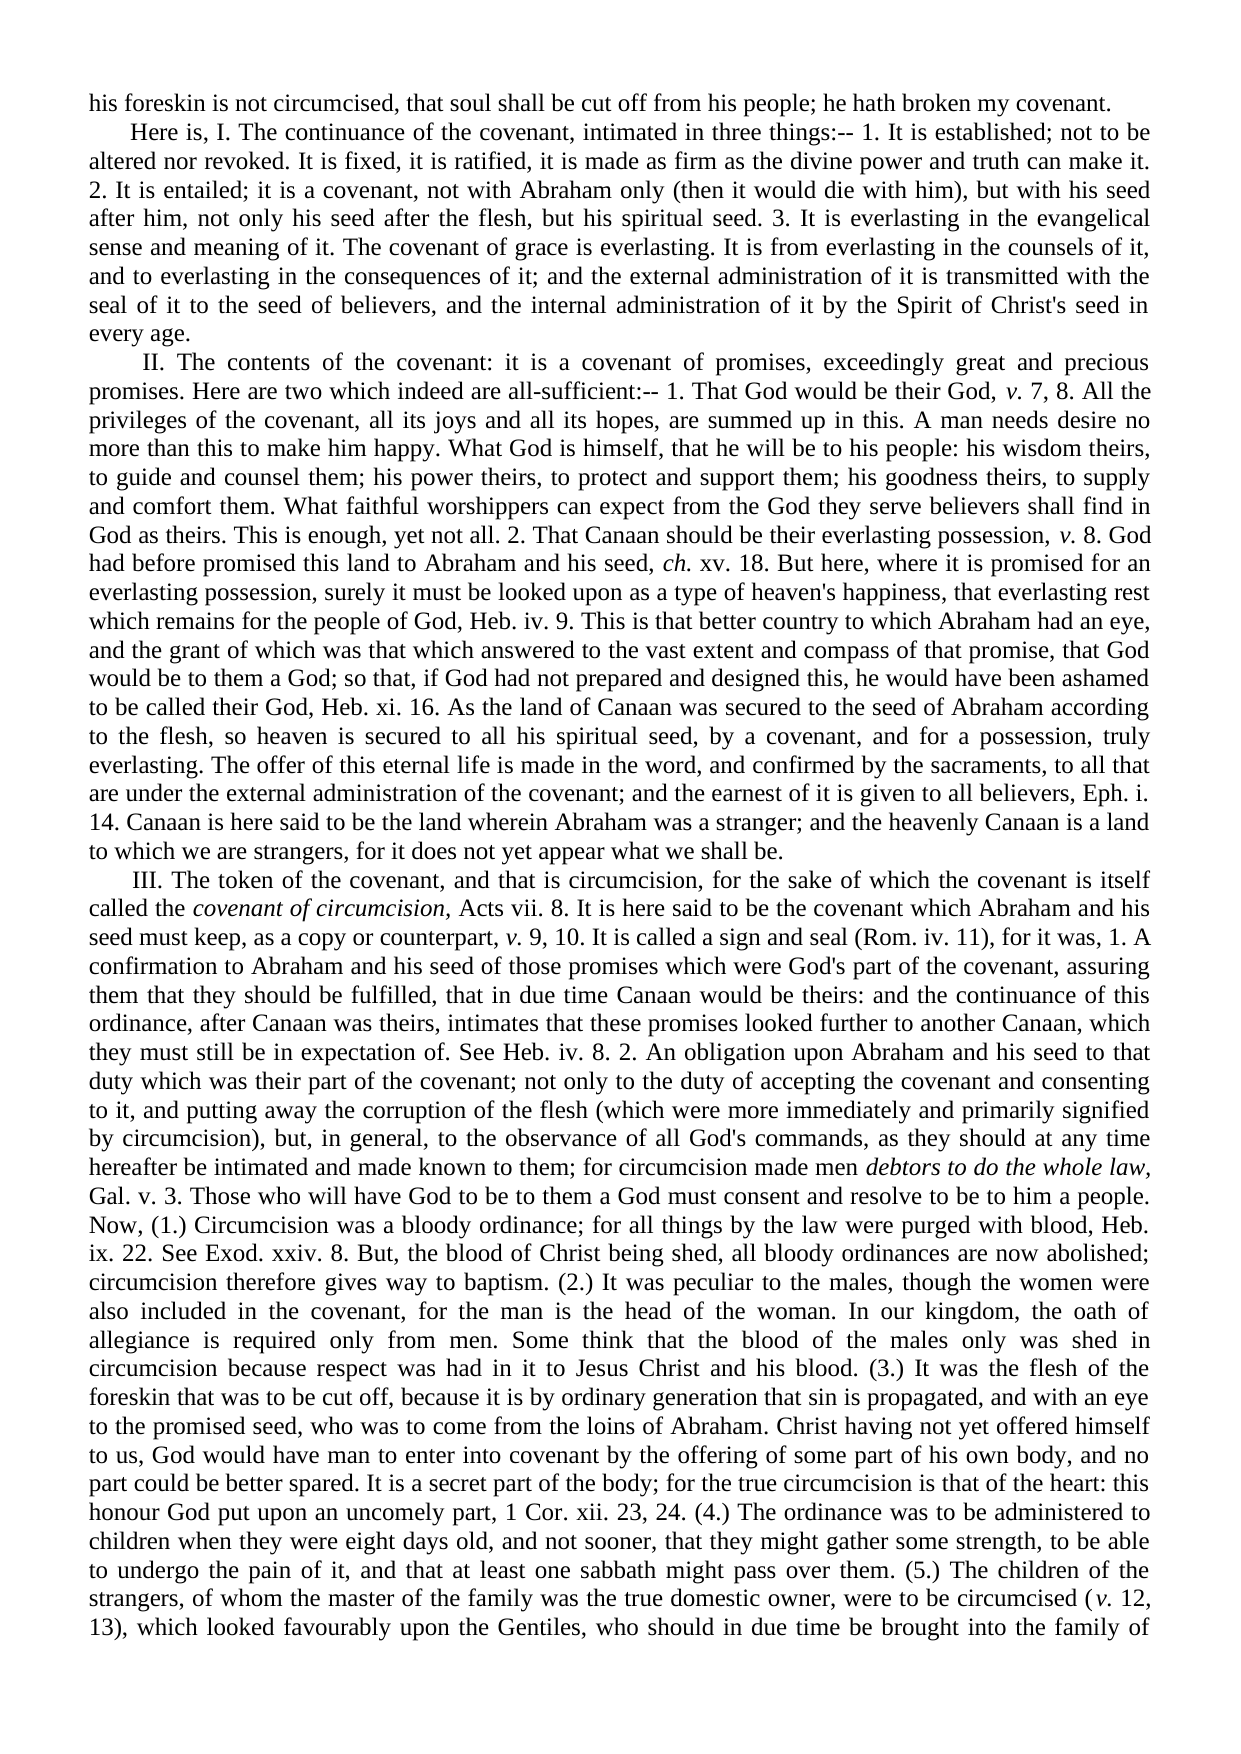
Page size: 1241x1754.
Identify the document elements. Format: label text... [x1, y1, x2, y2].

text III. The token of the covenant, and that is circumcision, for the sake of which the covenant is itself called the covenant of circumcision, Acts vii. 8. It is here said to be the covenant which Abraham and his seed must keep, as a copy or counterpart, v. 9, 10. It is called a sign and seal (Rom. iv. 11), for it was, 1. A confirmation to Abraham and his seed of those promises which were God's part of the covenant, assuring them that they should be fulfilled, that in due time Canaan would be theirs: and the continuance of this ordinance, after Canaan was theirs, intimates that these promises looked further to another Canaan, which they must still be in expectation of. See Heb. iv. 8. 2. An obligation upon Abraham and his seed to that duty which was their part of the covenant; not only to the duty of accepting the covenant and consenting to it, and putting away the corruption of the flesh (which were more immediately and primarily signified by circumcision), but, in general, to the observance of all God's commands, as they should at any time hereafter be intimated and made known to them; for circumcision made men debtors to do the whole law, Gal. v. 3. Those who will have God to be to them a God must consent and resolve to be to him a people. Now, (1.) Circumcision was a bloody ordinance; for all things by the law were purged with blood, Heb. ix. 22. See Exod. xxiv. 8. But, the blood of Christ being shed, all bloody ordinances are now abolished; circumcision therefore gives way to baptism. (2.) It was peculiar to the males, though the women were also included in the covenant, for the man is the head of the woman. In our kingdom, the oath of allegiance is required only from men. Some think that the blood of the males only was shed in circumcision because respect was had in it to Jesus Christ and his blood. (3.) It was the flesh of the foreskin that was to be cut off, because it is by ordinary generation that sin is propagated, and with an eye to the promised seed, who was to come from the loins of Abraham. Christ having not yet offered himself to us, God would have man to enter into covenant by the offering of some part of his own body, and no part could be better spared. It is a secret part of the body; for the true circumcision is that of the heart: this honour God put upon an uncomely part, 1 Cor. xii. 23, 24. (4.) The ordinance was to be administered to children when they were eight days old, and not sooner, that they might gather some strength, to be able to undergo the pain of it, and that at least one sabbath might pass over them. (5.) The children of the strangers, of whom the master of the family was the true domestic owner, were to be circumcised (v. 12, 13), which looked favourably upon the Gentiles, who should in due time be brought into the family of [88, 865, 1152, 1641]
text II. The contents of the covenant: it is a covenant of promises, exceedingly great and precious promises. Here are two which indeed are all-sufficient:-- 1. That God would be their God, v. 7, 8. All the privileges of the covenant, all its joys and all its hopes, are summed up in this. A man needs desire no more than this to make him happy. What God is himself, that he will be to his people: his wisdom theirs, to guide and counsel them; his power theirs, to protect and support them; his goodness theirs, to supply and comfort them. What faithful worshippers can expect from the God they serve believers shall find in God as theirs. This is enough, yet not all. 2. That Canaan should be their everlasting possession, v. 8. God had before promised this land to Abraham and his seed, ch. xv. 18. But here, where it is promised for an everlasting possession, surely it must be looked upon as a type of heaven's happiness, that everlasting rest which remains for the people of God, Heb. iv. 9. This is that better country to which Abraham had an eye, and the grant of which was that which answered to the vast extent and compass of that promise, that God would be to them a God; so that, if God had not prepared and designed this, he would have been ashamed to be called their God, Heb. xi. 16. As the land of Canaan was secured to the seed of Abraham according to the flesh, so heaven is secured to all his spiritual seed, by a covenant, and for a possession, truly everlasting. The offer of this eternal life is made in the word, and confirmed by the sacraments, to all that are under the external administration of the covenant; and the earnest of it is given to all believers, Eph. i. 14. Canaan is here said to be the land wherein Abraham was a stranger; and the heavenly Canaan is a land to which we are strangers, for it does not yet appear what we shall be. [88, 347, 1152, 865]
text his foreskin is not circumcised, that soul shall be cut off from his people; he hath broken my covenant. [88, 88, 1152, 117]
text Here is, I. The continuance of the covenant, intimated in three things:-- 1. It is established; not to be altered nor revoked. It is fixed, it is ratified, it is made as firm as the divine power and truth can make it. 2. It is entailed; it is a covenant, not with Abraham only (then it would die with him), but with his seed after him, not only his seed after the flesh, but his spiritual seed. 3. It is everlasting in the evangelical sense and meaning of it. The covenant of grace is everlasting. It is from everlasting in the counsels of it, and to everlasting in the consequences of it; and the external administration of it is transmitted with the seal of it to the seed of believers, and the internal administration of it by the Spirit of Christ's seed in every age. [88, 117, 1152, 347]
